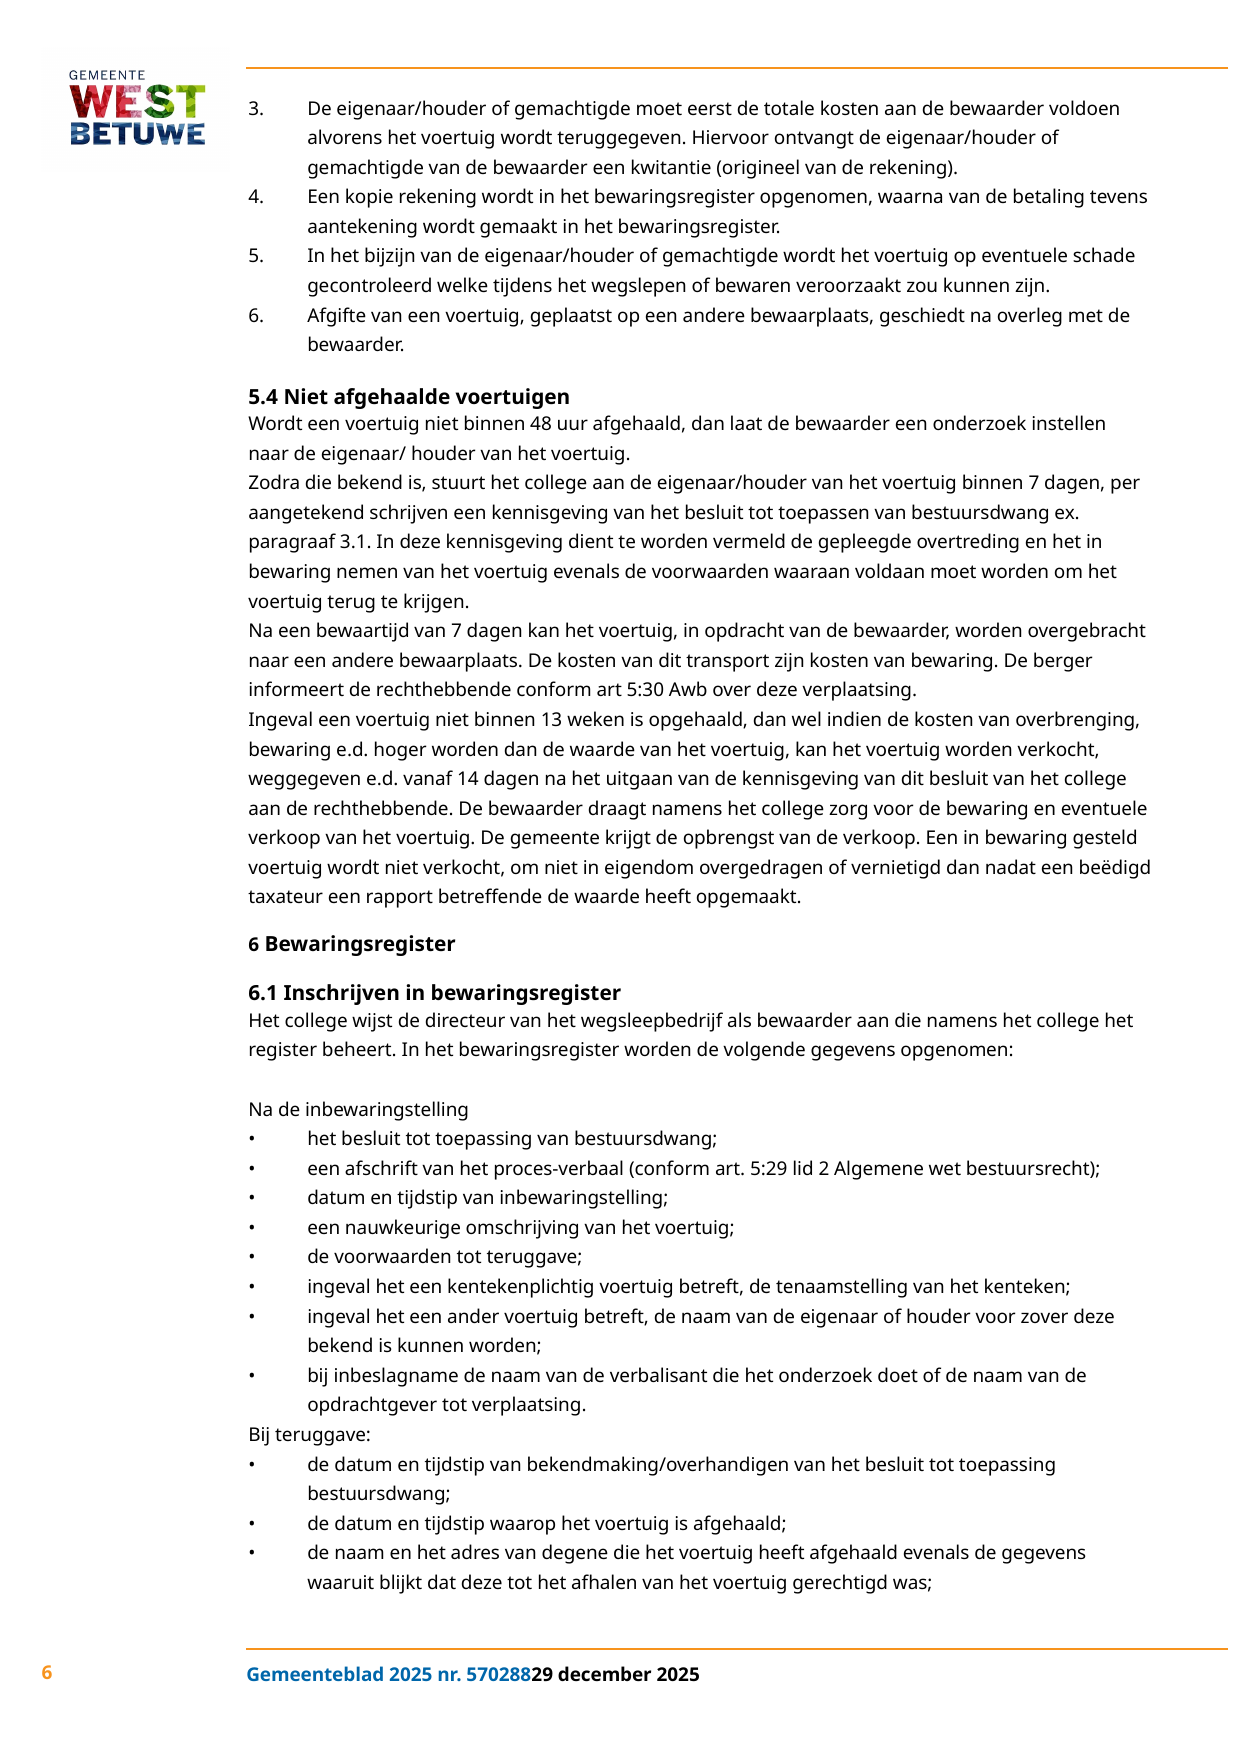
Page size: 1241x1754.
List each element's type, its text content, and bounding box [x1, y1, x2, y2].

picture [41, 47, 231, 172]
list de naam en het adres van degene die het voertuig heeft afgehaald evenals de gegevens waaruit blijkt dat deze tot het afhalen van het voertuig gerechtigd was; [248, 1539, 1152, 1595]
list De eigenaar/houder of gemachtigde moet eerst de totale kosten aan de bewaarder voldoen alvorens het voertuig wordt teruggegeven. Hiervoor ontvangt de eigenaar/houder of gemachtigde van de bewaarder een kwitantie (origineel van de rekening). [248, 95, 1152, 180]
list een afschrift van het proces-verbaal (conform art. 5:29 lid 2 Algemene wet bestuursrecht); [248, 1155, 1152, 1181]
list ingeval het een kentekenplichtig voertuig betreft, de tenaamstelling van het kenteken; [248, 1273, 1152, 1299]
text Zodra die bekend is, stuurt het college aan de eigenaar/houder van het voertuig binnen 7 dagen, per aangetekend schrijven een kennisgeving van het besluit tot toepassen van bestuursdwang ex. paragraaf 3.1. In deze kennisgeving dient te worden vermeld de gepleegde overtreding en het in bewaring nemen van het voertuig evenals de voorwaarden waaraan voldaan moet worden om het voertuig terug te krijgen. [248, 469, 1152, 613]
list Afgifte van een voertuig, geplaatst op een andere bewaarplaats, geschiedt na overleg met de bewaarder. [248, 302, 1152, 357]
text 6.1 Inschrijven in bewaringsregister [248, 978, 1152, 1007]
text Na een bewaartijd van 7 dagen kan het voertuig, in opdracht van de bewaarder, worden overgebracht naar een andere bewaarplaats. De kosten van dit transport zijn kosten van bewaring. De berger informeert de rechthebbende conform art 5:30 Awb over deze verplaatsing. [248, 617, 1152, 702]
list de datum en tijdstip waarop het voertuig is afgehaald; [248, 1510, 1152, 1536]
text Ingeval een voertuig niet binnen 13 weken is opgehaald, dan wel indien de kosten van overbrenging, bewaring e.d. hoger worden dan de waarde van het voertuig, kan het voertuig worden verkocht, weggegeven e.d. vanaf 14 dagen na het uitgaan van de kennisgeving van dit besluit van het college aan de rechthebbende. De bewaarder draagt namens het college zorg voor de bewaring en eventuele verkoop van het voertuig. De gemeente krijgt de opbrengst van de verkoop. Een in bewaring gesteld voertuig wordt niet verkocht, om niet in eigendom overgedragen of vernietigd dan nadat een beëdigd taxateur een rapport betreffende de waarde heeft opgemaakt. [248, 706, 1152, 909]
list de datum en tijdstip van bekendmaking/overhandigen van het besluit tot toepassing bestuursdwang; [248, 1451, 1152, 1506]
text 5.4 Niet afgehaalde voertuigen [248, 382, 1152, 410]
text Het college wijst de directeur van het wegsleepbedrijf als bewaarder aan die namens het college het register beheert. In het bewaringsregister worden de volgende gegevens opgenomen: [248, 1007, 1152, 1062]
text Bij teruggave: [248, 1421, 1152, 1447]
list het besluit tot toepassing van bestuursdwang; [248, 1125, 1152, 1151]
text 6 Bewaringsregister [248, 929, 1152, 958]
list een nauwkeurige omschrijving van het voertuig; [248, 1214, 1152, 1240]
text Wordt een voertuig niet binnen 48 uur afgehaald, dan laat de bewaarder een onderzoek instellen naar de eigenaar/ houder van het voertuig. [248, 410, 1152, 466]
text Na de inbewaringstelling [248, 1096, 1152, 1121]
list de voorwaarden tot teruggave; [248, 1244, 1152, 1269]
list datum en tijdstip van inbewaringstelling; [248, 1184, 1152, 1210]
list Een kopie rekening wordt in het bewaringsregister opgenomen, waarna van de betaling tevens aantekening wordt gemaakt in het bewaringsregister. [248, 183, 1152, 239]
list ingeval het een ander voertuig betreft, de naam van de eigenaar of houder voor zover deze bekend is kunnen worden; [248, 1303, 1152, 1358]
list bij inbeslagname de naam van de verbalisant die het onderzoek doet of de naam van de opdrachtgever tot verplaatsing. [248, 1362, 1152, 1417]
list In het bijzijn van de eigenaar/houder of gemachtigde wordt het voertuig op eventuele schade gecontroleerd welke tijdens het wegslepen of bewaren veroorzaakt zou kunnen zijn. [248, 243, 1152, 298]
